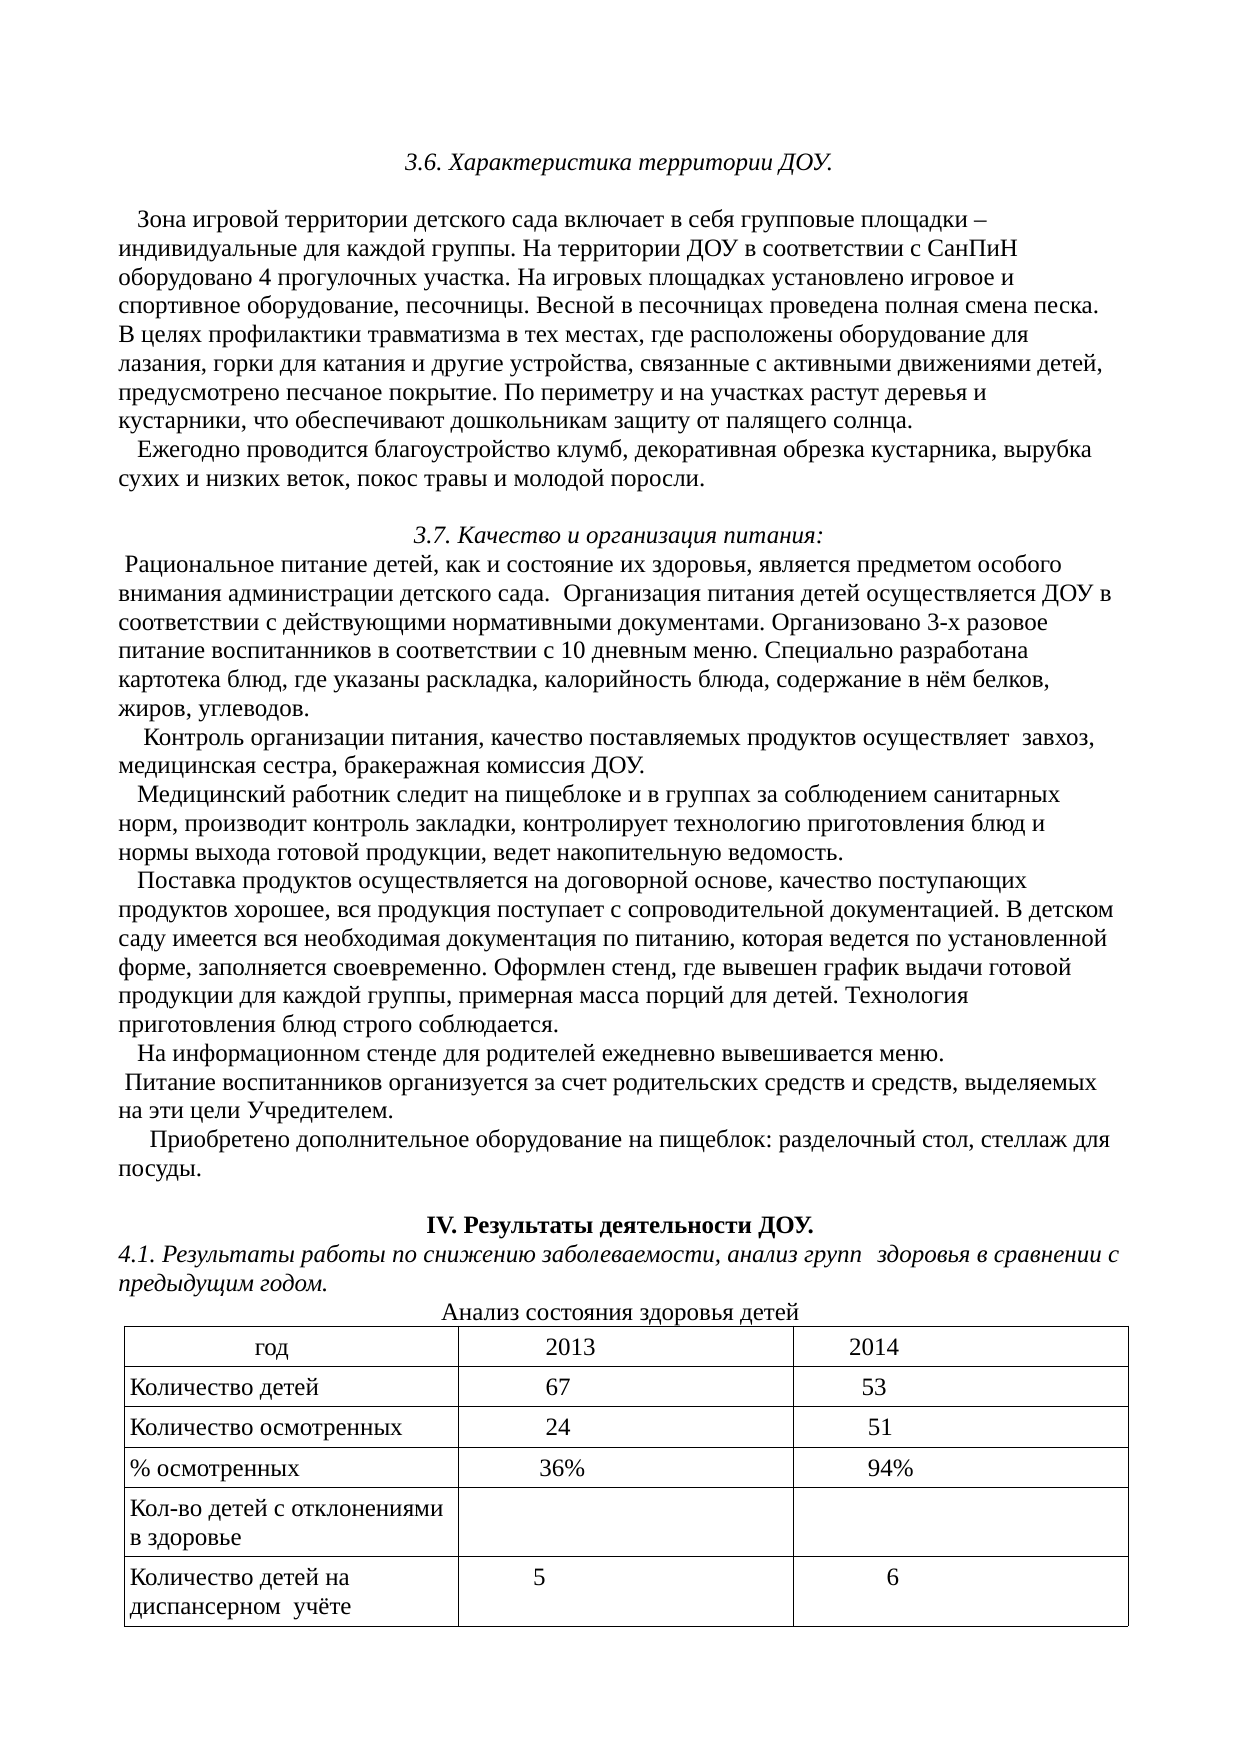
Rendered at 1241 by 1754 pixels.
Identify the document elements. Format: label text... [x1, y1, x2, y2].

text Медицинский работник следит на пищеблоке и в группах за соблюдением санитарных норм, производит контроль закладки, контролирует технологию приготовления блюд и нормы выхода готовой продукции, ведет накопительную ведомость. [118, 779, 1122, 866]
table_cell 24 [459, 1407, 793, 1447]
text Рациональное питание детей, как и состояние их здоровья, является предметом особого внимания администрации детского сада. Организация питания детей осуществляется ДОУ в соответствии с действующими нормативными документами. Организовано 3-х разовое питание воспитанников в соответствии с 10 дневным меню. Специально разработана картотека блюд, где указаны раскладка, калорийность блюда, содержание в нём белков, жиров, углеводов. [118, 549, 1122, 722]
table_cell 36% [459, 1448, 793, 1487]
text 4.1. Результаты работы по снижению заболеваемости, анализ групп здоровья в сравнении с предыдущим годом. [118, 1239, 1122, 1297]
table_cell [459, 1488, 793, 1556]
text Приобретено дополнительное оборудование на пищеблок: разделочный стол, стеллаж для посуды. [118, 1124, 1122, 1182]
table_cell Количество детей на диспансерном учёте [125, 1557, 458, 1626]
table_cell 53 [794, 1367, 1128, 1406]
text 3.7. Качество и организация питания: [118, 521, 1122, 549]
text Анализ состояния здоровья детей [118, 1297, 1122, 1326]
text IV. Результаты деятельности ДОУ. [118, 1211, 1122, 1239]
table_cell Количество детей [125, 1367, 458, 1406]
table_cell Количество осмотренных [125, 1407, 458, 1447]
text 3.6. Характеристика территории ДОУ. [118, 147, 1122, 176]
table_header 2014 [794, 1327, 1128, 1366]
table_cell 67 [459, 1367, 793, 1406]
text Поставка продуктов осуществляется на договорной основе, качество поступающих продуктов хорошее, вся продукция поступает с сопроводительной документацией. В детском саду имеется вся необходимая документация по питанию, которая ведется по установленной форме, заполняется своевременно. Оформлен стенд, где вывешен график выдачи готовой продукции для каждой группы, примерная масса порций для детей. Технология приготовления блюд строго соблюдается. На информационном стенде для родителей ежедневно вывешивается меню. [118, 866, 1122, 1067]
table_cell % осмотренных [125, 1448, 458, 1487]
table_cell 6 [794, 1557, 1128, 1626]
text Ежегодно проводится благоустройство клумб, декоративная обрезка кустарника, вырубка сухих и низких веток, покос травы и молодой поросли. [118, 434, 1122, 492]
table_cell 5 [459, 1557, 793, 1626]
table_cell 51 [794, 1407, 1128, 1447]
table_cell 94% [794, 1448, 1128, 1487]
table_header год [125, 1327, 458, 1366]
table_header 2013 [459, 1327, 793, 1366]
text Питание воспитанников организуется за счет родительских средств и средств, выделяемых на эти цели Учредителем. [118, 1067, 1122, 1124]
table_cell [794, 1488, 1128, 1556]
text Контроль организации питания, качество поставляемых продуктов осуществляет завхоз, медицинская сестра, бракеражная комиссия ДОУ. [118, 722, 1122, 779]
text Зона игровой территории детского сада включает в себя групповые площадки – индивидуальные для каждой группы. На территории ДОУ в соответствии с СанПиН оборудовано 4 прогулочных участка. На игровых площадках установлено игровое и спортивное оборудование, песочницы. Весной в песочницах проведена полная смена песка. В целях профилактики травматизма в тех местах, где расположены оборудование для лазания, горки для катания и другие устройства, связанные с активными движениями детей, предусмотрено песчаное покрытие. По периметру и на участках растут деревья и кустарники, что обеспечивают дошкольникам защиту от палящего солнца. [118, 204, 1122, 434]
table_cell Кол-во детей с отклонениями в здоровье [125, 1488, 458, 1556]
